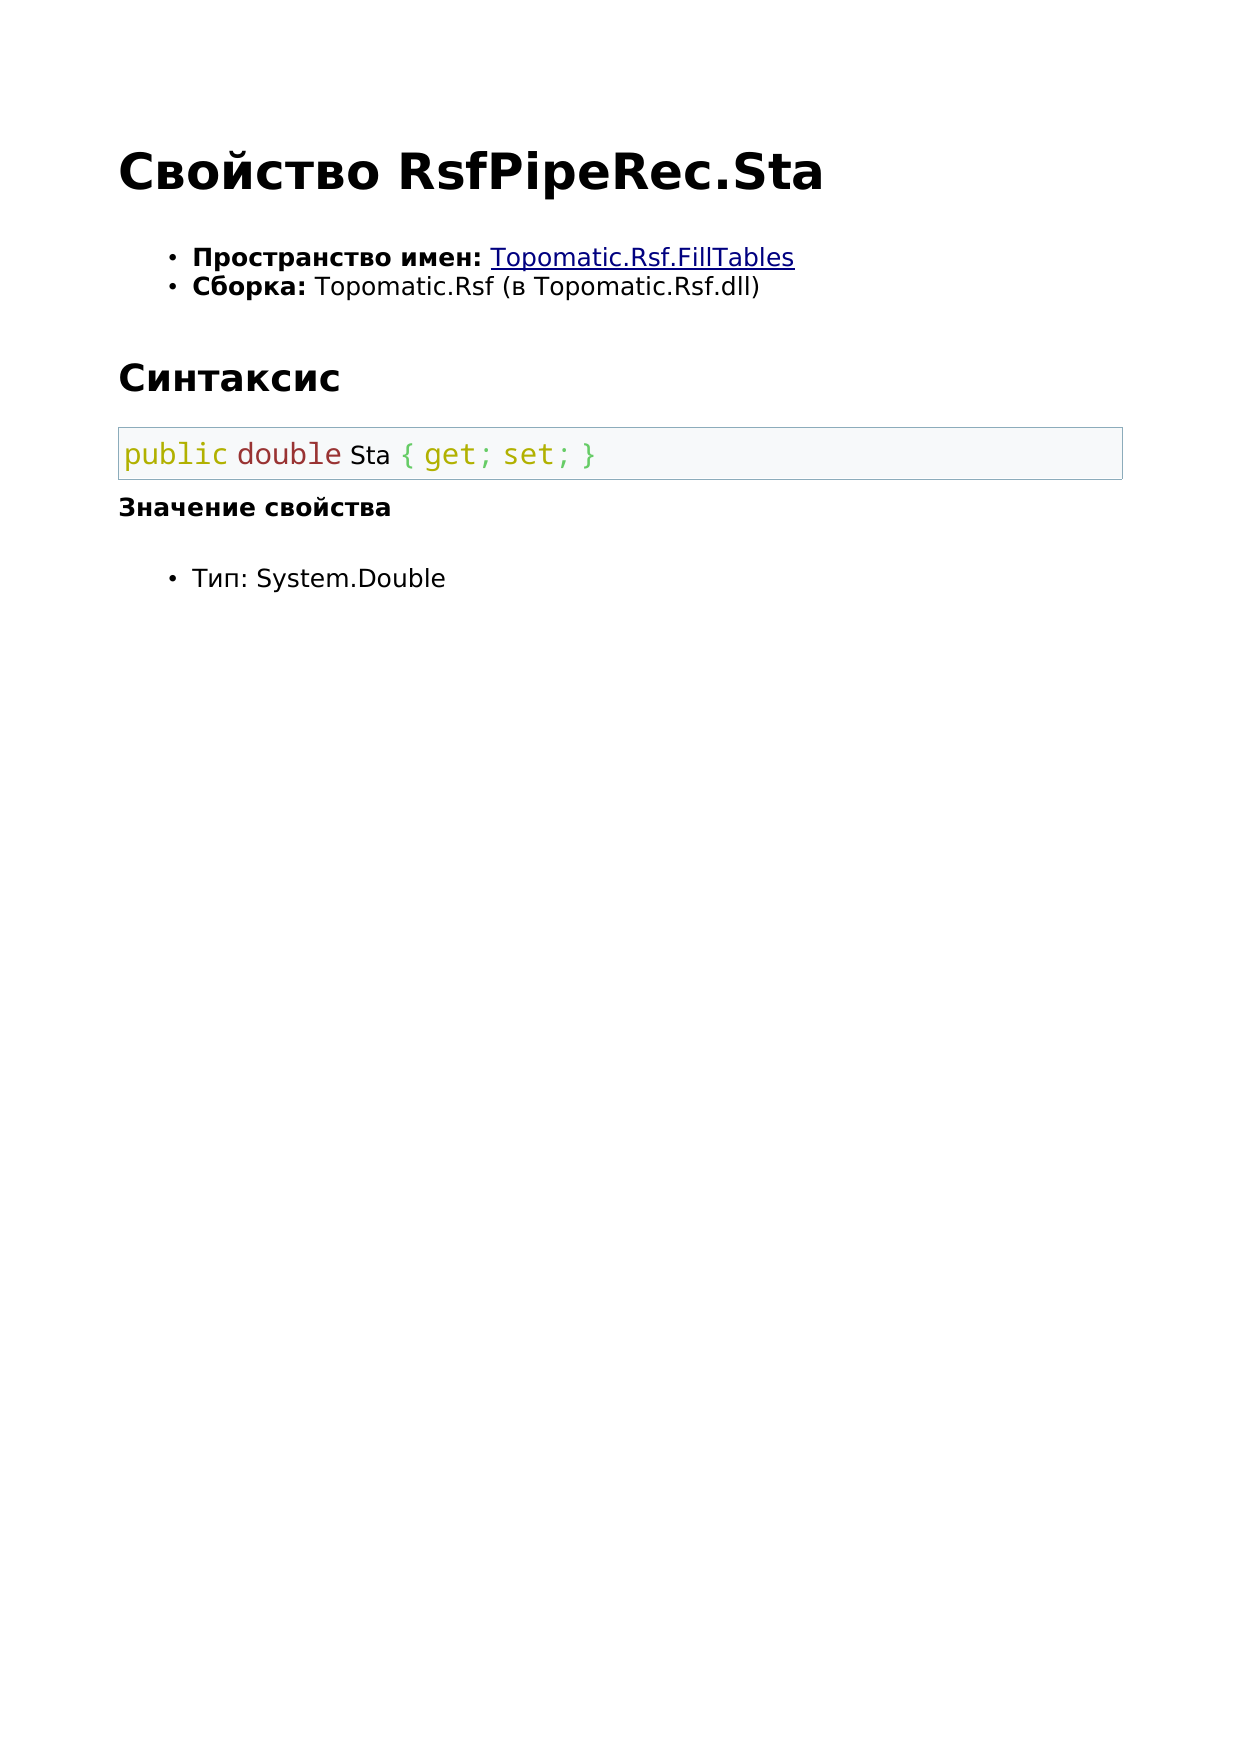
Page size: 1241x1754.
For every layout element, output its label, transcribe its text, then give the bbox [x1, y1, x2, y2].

text Значение свойства [118, 493, 1122, 523]
table_header public double Sta { get; set; } [119, 428, 1122, 478]
list Пространство имен: Topomatic.Rsf.FillTables [177, 243, 1122, 272]
subtitle Свойство RsfPipeRec.Sta [118, 143, 1122, 201]
subtitle Синтаксис [118, 356, 1122, 400]
list Сборка: Topomatic.Rsf (в Topomatic.Rsf.dll) [177, 272, 1122, 302]
list Тип: System.Double [177, 564, 1122, 594]
